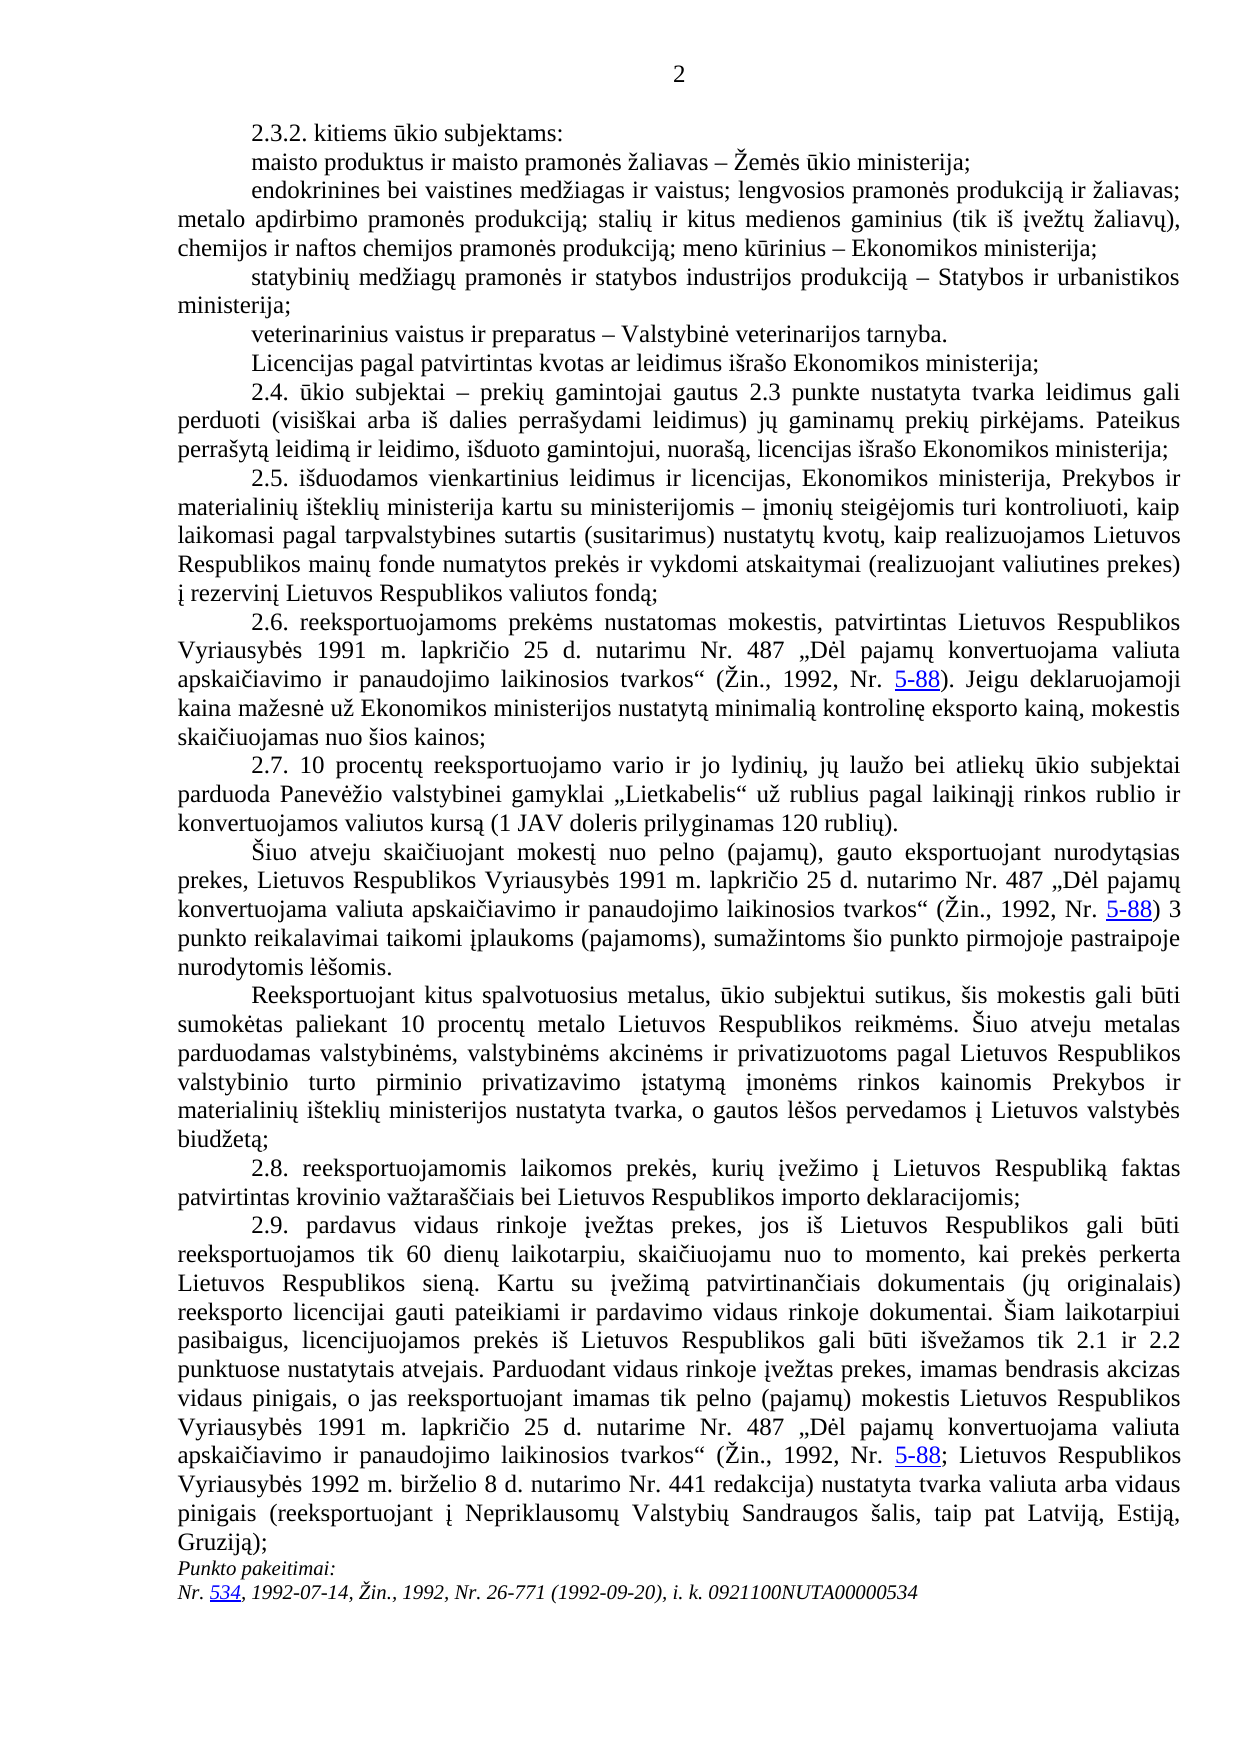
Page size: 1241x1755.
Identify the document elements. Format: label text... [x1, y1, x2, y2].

text 2.9. pardavus vidaus rinkoje įvežtas prekes, jos iš Lietuvos Respublikos gali būti reeksportuojamos tik 60 dienų laikotarpiu, skaičiuojamu nuo to momento, kai prekės perkerta Lietuvos Respublikos sieną. Kartu su įvežimą patvirtinančiais dokumentais (jų originalais) reeksporto licencijai gauti pateikiami ir pardavimo vidaus rinkoje dokumentai. Šiam laikotarpiui pasibaigus, licencijuojamos prekės iš Lietuvos Respublikos gali būti išvežamos tik 2.1 ir 2.2 punktuose nustatytais atvejais. Parduodant vidaus rinkoje įvežtas prekes, imamas bendrasis akcizas vidaus pinigais, o jas reeksportuojant imamas tik pelno (pajamų) mokestis Lietuvos Respublikos Vyriausybės 1991 m. lapkričio 25 d. nutarime Nr. 487 „Dėl pajamų konvertuojama valiuta apskaičiavimo ir panaudojimo laikinosios tvarkos“ (Žin., 1992, Nr. 5-88; Lietuvos Respublikos Vyriausybės 1992 m. birželio 8 d. nutarimo Nr. 441 redakcija) nustatyta tvarka valiuta arba vidaus pinigais (reeksportuojant į Nepriklausomų Valstybių Sandraugos šalis, taip pat Latviją, Estiją, Gruziją); [177, 1211, 1181, 1556]
text 2.3.2. kitiems ūkio subjektams: [177, 118, 1181, 147]
text Šiuo atveju skaičiuojant mokestį nuo pelno (pajamų), gauto eksportuojant nurodytąsias prekes, Lietuvos Respublikos Vyriausybės 1991 m. lapkričio 25 d. nutarimo Nr. 487 „Dėl pajamų konvertuojama valiuta apskaičiavimo ir panaudojimo laikinosios tvarkos“ (Žin., 1992, Nr. 5-88) 3 punkto reikalavimai taikomi įplaukoms (pajamoms), sumažintoms šio punkto pirmojoje pastraipoje nurodytomis lėšomis. [177, 837, 1181, 981]
text Licencijas pagal patvirtintas kvotas ar leidimus išrašo Ekonomikos ministerija; [177, 348, 1181, 377]
text 2.8. reeksportuojamomis laikomos prekės, kurių įvežimo į Lietuvos Respubliką faktas patvirtintas krovinio važtaraščiais bei Lietuvos Respublikos importo deklaracijomis; [177, 1153, 1181, 1211]
text veterinarinius vaistus ir preparatus – Valstybinė veterinarijos tarnyba. [177, 319, 1181, 348]
text maisto produktus ir maisto pramonės žaliavas – Žemės ūkio ministerija; [177, 147, 1181, 176]
text statybinių medžiagų pramonės ir statybos industrijos produkciją – Statybos ir urbanistikos ministerija; [177, 262, 1181, 319]
text 2.6. reeksportuojamoms prekėms nustatomas mokestis, patvirtintas Lietuvos Respublikos Vyriausybės 1991 m. lapkričio 25 d. nutarimu Nr. 487 „Dėl pajamų konvertuojama valiuta apskaičiavimo ir panaudojimo laikinosios tvarkos“ (Žin., 1992, Nr. 5-88). Jeigu deklaruojamoji kaina mažesnė už Ekonomikos ministerijos nustatytą minimalią kontrolinę eksporto kainą, mokestis skaičiuojamas nuo šios kainos; [177, 607, 1181, 751]
text 2.5. išduodamos vienkartinius leidimus ir licencijas, Ekonomikos ministerija, Prekybos ir materialinių išteklių ministerija kartu su ministerijomis – įmonių steigėjomis turi kontroliuoti, kaip laikomasi pagal tarpvalstybines sutartis (susitarimus) nustatytų kvotų, kaip realizuojamos Lietuvos Respublikos mainų fonde numatytos prekės ir vykdomi atskaitymai (realizuojant valiutines prekes) į rezervinį Lietuvos Respublikos valiutos fondą; [177, 463, 1181, 607]
text 2.7. 10 procentų reeksportuojamo vario ir jo lydinių, jų laužo bei atliekų ūkio subjektai parduoda Panevėžio valstybinei gamyklai „Lietkabelis“ už rublius pagal laikinąjį rinkos rublio ir konvertuojamos valiutos kursą (1 JAV doleris prilyginamas 120 rublių). [177, 751, 1181, 837]
text endokrinines bei vaistines medžiagas ir vaistus; lengvosios pramonės produkciją ir žaliavas; metalo apdirbimo pramonės produkciją; stalių ir kitus medienos gaminius (tik iš įvežtų žaliavų), chemijos ir naftos chemijos pramonės produkciją; meno kūrinius – Ekonomikos ministerija; [177, 176, 1181, 262]
text Punkto pakeitimai: [177, 1556, 1181, 1580]
text Nr. 534, 1992-07-14, Žin., 1992, Nr. 26-771 (1992-09-20), i. k. 0921100NUTA00000534 [177, 1580, 1181, 1604]
text 2.4. ūkio subjektai – prekių gamintojai gautus 2.3 punkte nustatyta tvarka leidimus gali perduoti (visiškai arba iš dalies perrašydami leidimus) jų gaminamų prekių pirkėjams. Pateikus perrašytą leidimą ir leidimo, išduoto gamintojui, nuorašą, licencijas išrašo Ekonomikos ministerija; [177, 377, 1181, 463]
text Reeksportuojant kitus spalvotuosius metalus, ūkio subjektui sutikus, šis mokestis gali būti sumokėtas paliekant 10 procentų metalo Lietuvos Respublikos reikmėms. Šiuo atveju metalas parduodamas valstybinėms, valstybinėms akcinėms ir privatizuotoms pagal Lietuvos Respublikos valstybinio turto pirminio privatizavimo įstatymą įmonėms rinkos kainomis Prekybos ir materialinių išteklių ministerijos nustatyta tvarka, o gautos lėšos pervedamos į Lietuvos valstybės biudžetą; [177, 981, 1181, 1153]
